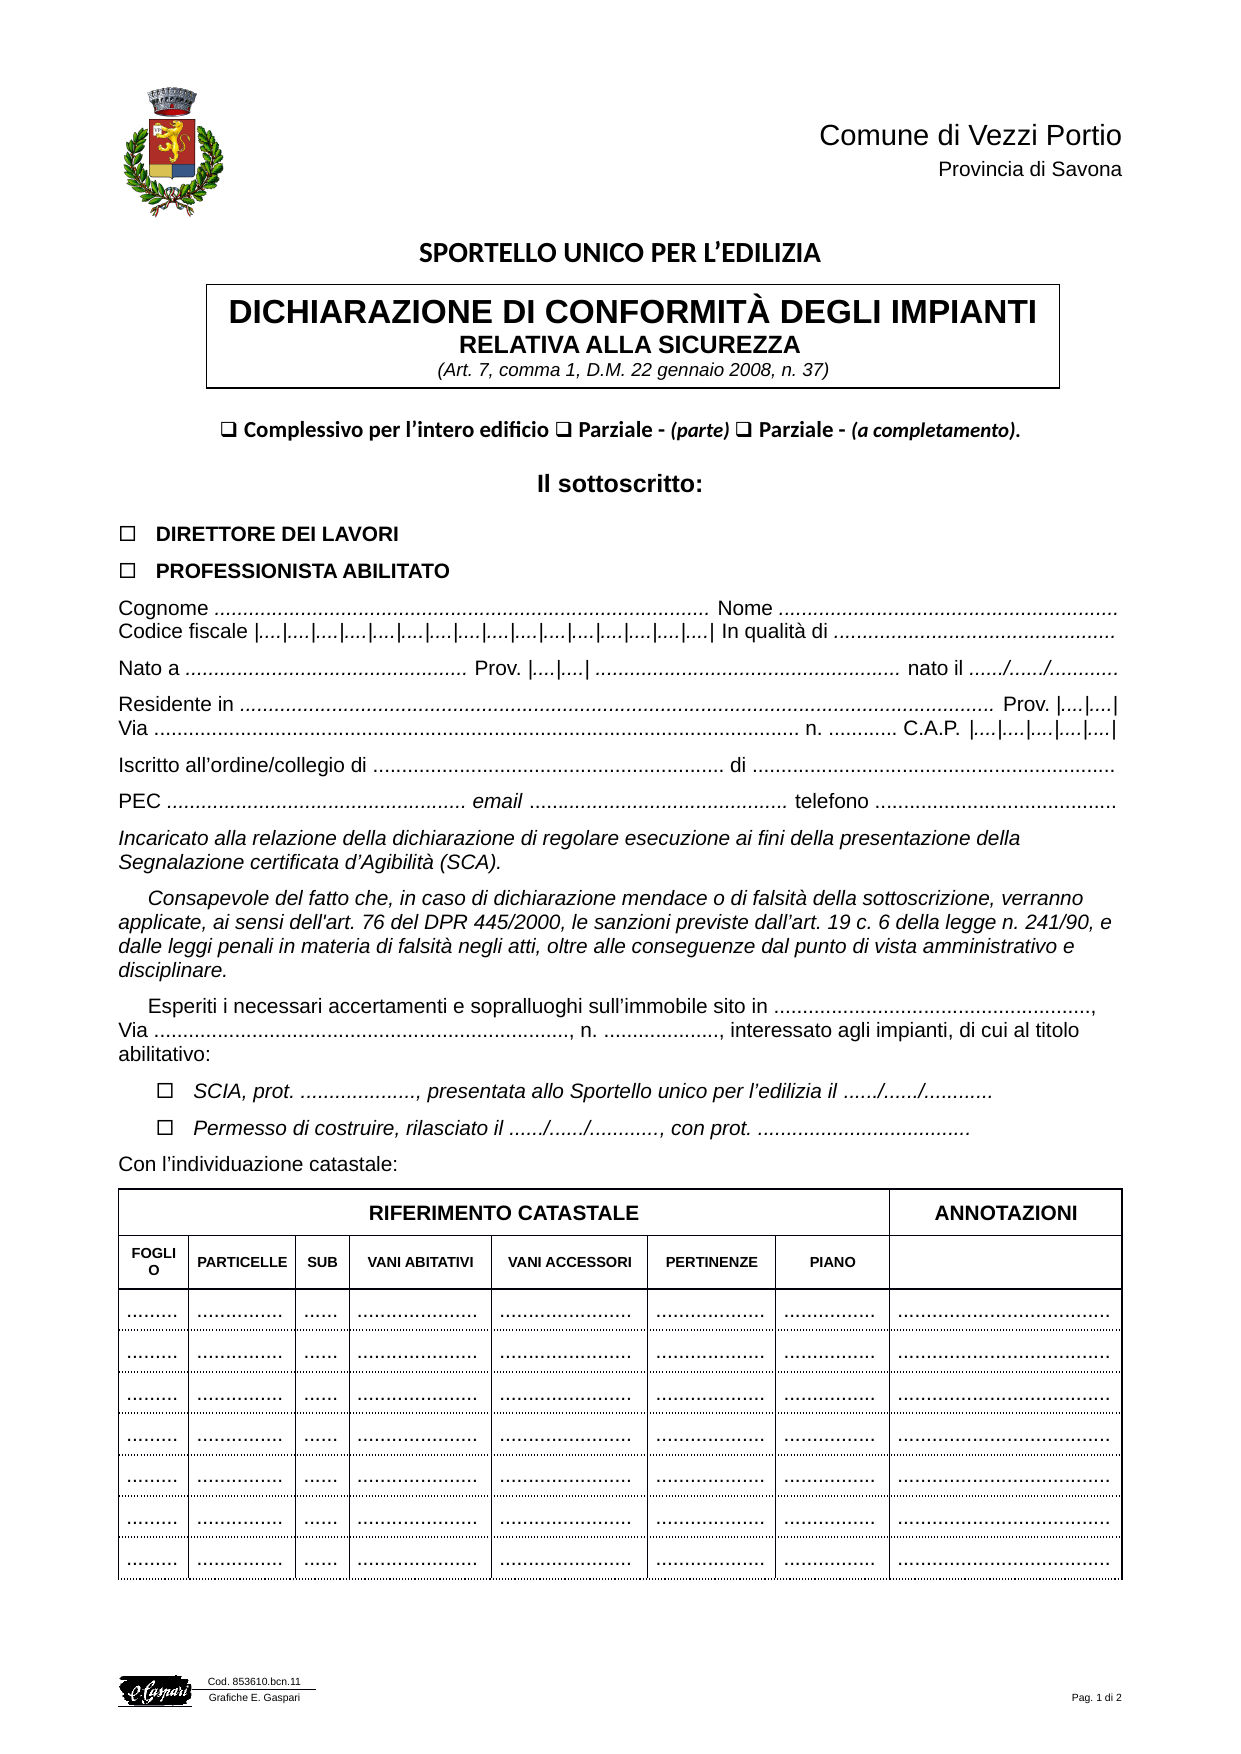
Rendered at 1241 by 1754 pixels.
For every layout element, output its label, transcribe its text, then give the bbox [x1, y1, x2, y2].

text  Complessivo per l’intero edificio  Parziale - (parte)  Parziale - (a completamento). [118, 416, 1122, 443]
table_cell ................... [648, 1495, 775, 1536]
table_header RIFERIMENTO CATASTALE [119, 1190, 889, 1235]
table_header ANNOTAZIONI [890, 1190, 1121, 1235]
text Comune di Vezzi Portio [224, 118, 1122, 152]
table_cell ......... [119, 1329, 188, 1371]
table_cell ................ [776, 1371, 889, 1412]
table_cell PARTICELLE [189, 1236, 295, 1288]
table_cell ..................... [350, 1329, 491, 1371]
table_cell ............... [189, 1536, 295, 1577]
table_cell ................... [648, 1371, 775, 1412]
table_cell ..................................... [890, 1454, 1121, 1495]
table_cell ..................... [350, 1412, 491, 1453]
text Cognome ...................................................................................... Nome ........................................................... Codice fiscale |....|....|....|....|....|....|....|....|....|....|....|....|....|....|....|....| In qualità di ................................................. [118, 595, 1122, 643]
table_cell ......... [119, 1536, 188, 1577]
list SCIA, prot. ...................., presentata allo Sportello unico per l’edilizia il ....../....../............ [156, 1079, 1122, 1103]
table_cell ..................... [350, 1454, 491, 1495]
table_cell ....................... [492, 1329, 647, 1371]
list DIRETTORE DEI LAVORI [118, 522, 1122, 546]
table_cell ......... [119, 1412, 188, 1453]
table_cell ....................... [492, 1371, 647, 1412]
table_cell ............... [189, 1495, 295, 1536]
table_cell ...... [296, 1495, 349, 1536]
table_cell ................... [648, 1412, 775, 1453]
table_cell ...... [296, 1371, 349, 1412]
text Consapevole del fatto che, in caso di dichiarazione mendace o di falsità della sottoscrizione, verranno applicate, ai sensi dell'art. 76 del DPR 445/2000, le sanzioni previste dall’art. 19 c. 6 della legge n. 241/90, e dalle leggi penali in materia di falsità negli atti, oltre alle conseguenze dal punto di vista amministrativo e disciplinare. [118, 886, 1122, 982]
table_cell ...... [296, 1290, 349, 1329]
table_cell ..................................... [890, 1329, 1121, 1371]
table_cell VANI ACCESSORI [492, 1236, 647, 1288]
table_cell ................ [776, 1536, 889, 1577]
table_cell ............... [189, 1290, 295, 1329]
text Nato a ................................................. Prov. |....|....| ..................................................... nato il ....../....../............ [118, 656, 1122, 680]
text Provincia di Savona [224, 157, 1122, 181]
table_cell ..................................... [890, 1290, 1121, 1329]
table_cell ..................... [350, 1290, 491, 1329]
table_cell ....................... [492, 1290, 647, 1329]
table_cell ................... [648, 1536, 775, 1577]
table_cell ....................... [492, 1536, 647, 1577]
table_cell ..................................... [890, 1495, 1121, 1536]
text Iscritto all’ordine/collegio di ............................................................. di ............................................................... [118, 753, 1122, 777]
table_cell ..................... [350, 1536, 491, 1577]
table_cell ..................................... [890, 1536, 1121, 1577]
table_cell ................... [648, 1290, 775, 1329]
table_cell ..................................... [890, 1412, 1121, 1453]
table_cell PIANO [776, 1236, 889, 1288]
text Con l’individuazione catastale: [118, 1152, 1122, 1176]
table_cell PERTINENZE [648, 1236, 775, 1288]
table_cell ......... [119, 1290, 188, 1329]
table_cell ...... [296, 1412, 349, 1453]
table_cell ................ [776, 1495, 889, 1536]
table_cell ................ [776, 1290, 889, 1329]
table_cell ................ [776, 1454, 889, 1495]
table_cell ............... [189, 1454, 295, 1495]
table_cell SUB [296, 1236, 349, 1288]
table_cell ......... [119, 1371, 188, 1412]
table_cell ................ [776, 1412, 889, 1453]
picture [122, 87, 224, 219]
table_cell ................... [648, 1454, 775, 1495]
table_cell ......... [119, 1495, 188, 1536]
list PROFESSIONISTA ABILITATO [118, 559, 1122, 583]
table_cell ...... [296, 1536, 349, 1577]
table_cell ............... [189, 1412, 295, 1453]
table_cell ....................... [492, 1495, 647, 1536]
table_cell FOGLIO [119, 1236, 188, 1288]
text Residente in ................................................................................................................................... Prov. |....|....| Via ................................................................................................................ n. ............ C.A.P. |....|....|....|....|....| [118, 692, 1122, 740]
text PEC .................................................... email ............................................. telefono .......................................... [118, 789, 1122, 813]
subtitle SPORTELLO UNICO PER L’EDILIZIA [118, 234, 1122, 270]
table_cell ......... [119, 1454, 188, 1495]
table_cell ..................... [350, 1495, 491, 1536]
table_cell ..................................... [890, 1371, 1121, 1412]
table_cell ...... [296, 1329, 349, 1371]
table_cell ....................... [492, 1412, 647, 1453]
table_cell ............... [189, 1371, 295, 1412]
picture [118, 1674, 192, 1706]
text Incaricato alla relazione della dichiarazione di regolare esecuzione ai fini della presentazione della Segnalazione certificata d’Agibilità (SCA). [118, 826, 1122, 873]
table_cell ............... [189, 1329, 295, 1371]
text Il sottoscritto: [118, 468, 1122, 497]
text Esperiti i necessari accertamenti e sopralluoghi sull’immobile sito in ......................................................., Via ........................................................................, n. ...................., interessato agli impianti, di cui al titolo abilitativo: [118, 994, 1122, 1066]
table_cell ....................... [492, 1454, 647, 1495]
table_cell ..................... [350, 1371, 491, 1412]
table_cell VANI ABITATIVI [350, 1236, 491, 1288]
table_cell ...... [296, 1454, 349, 1495]
table_cell ................... [648, 1329, 775, 1371]
table_cell [890, 1236, 1121, 1288]
list Permesso di costruire, rilasciato il ....../....../............, con prot. ..................................... [156, 1115, 1122, 1139]
table_cell ................ [776, 1329, 889, 1371]
